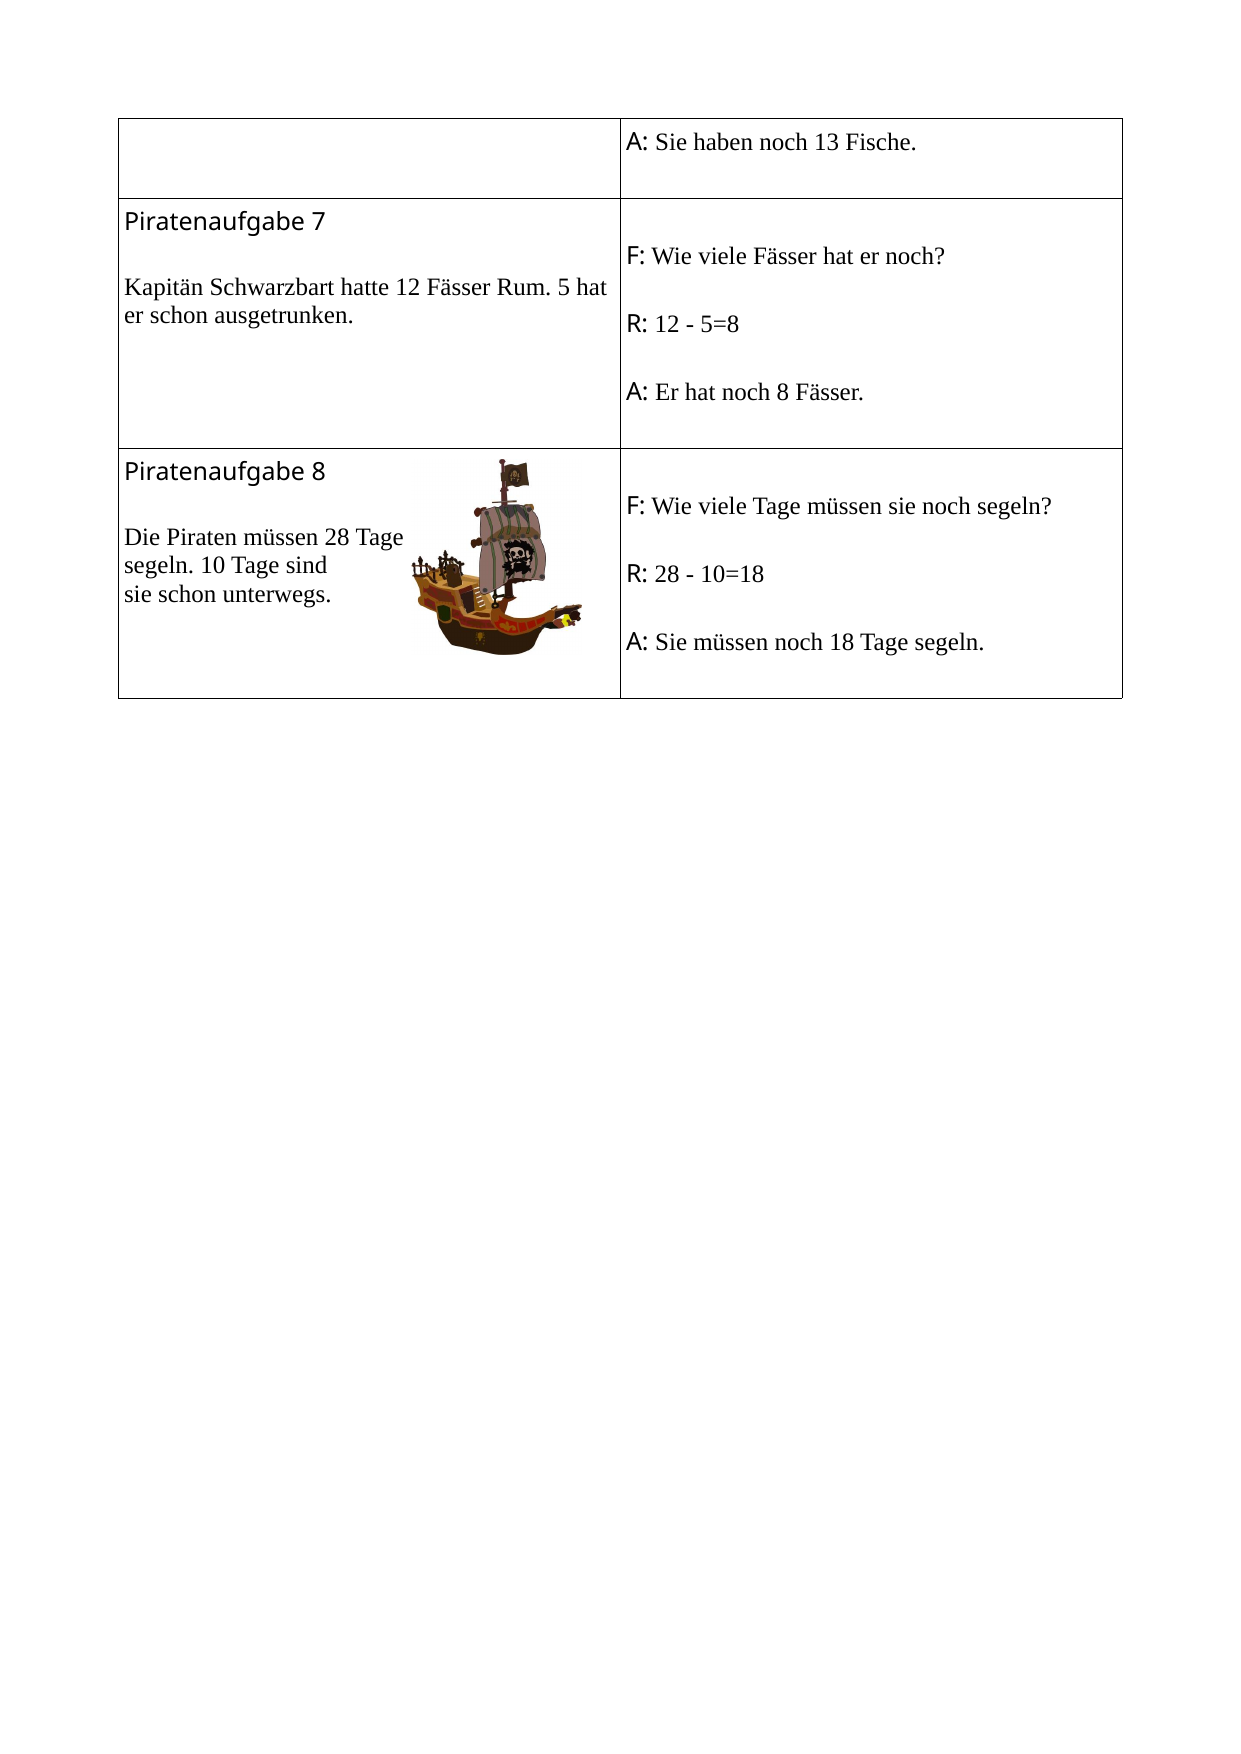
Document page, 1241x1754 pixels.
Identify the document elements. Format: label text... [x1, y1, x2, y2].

table_header [119, 119, 620, 198]
table_cell Piratenaufgabe 7 Kapitän Schwarzbart hatte 12 Fässer Rum. 5 hat er schon ausgetrunken. [119, 199, 620, 448]
table_header A: Sie haben noch 13 Fische. [621, 119, 1122, 198]
table_cell F: Wie viele Fässer hat er noch? R: 12 - 5=8 A: Er hat noch 8 Fässer. [621, 199, 1122, 448]
table_cell Piratenaufgabe 8 Die Piraten müssen 28 Tage segeln. 10 Tage sind sie schon unterwegs. [119, 449, 620, 698]
table_cell F: Wie viele Tage müssen sie noch segeln? R: 28 - 10=18 A: Sie müssen noch 18 Tage segeln. [621, 449, 1122, 698]
picture [411, 459, 582, 655]
